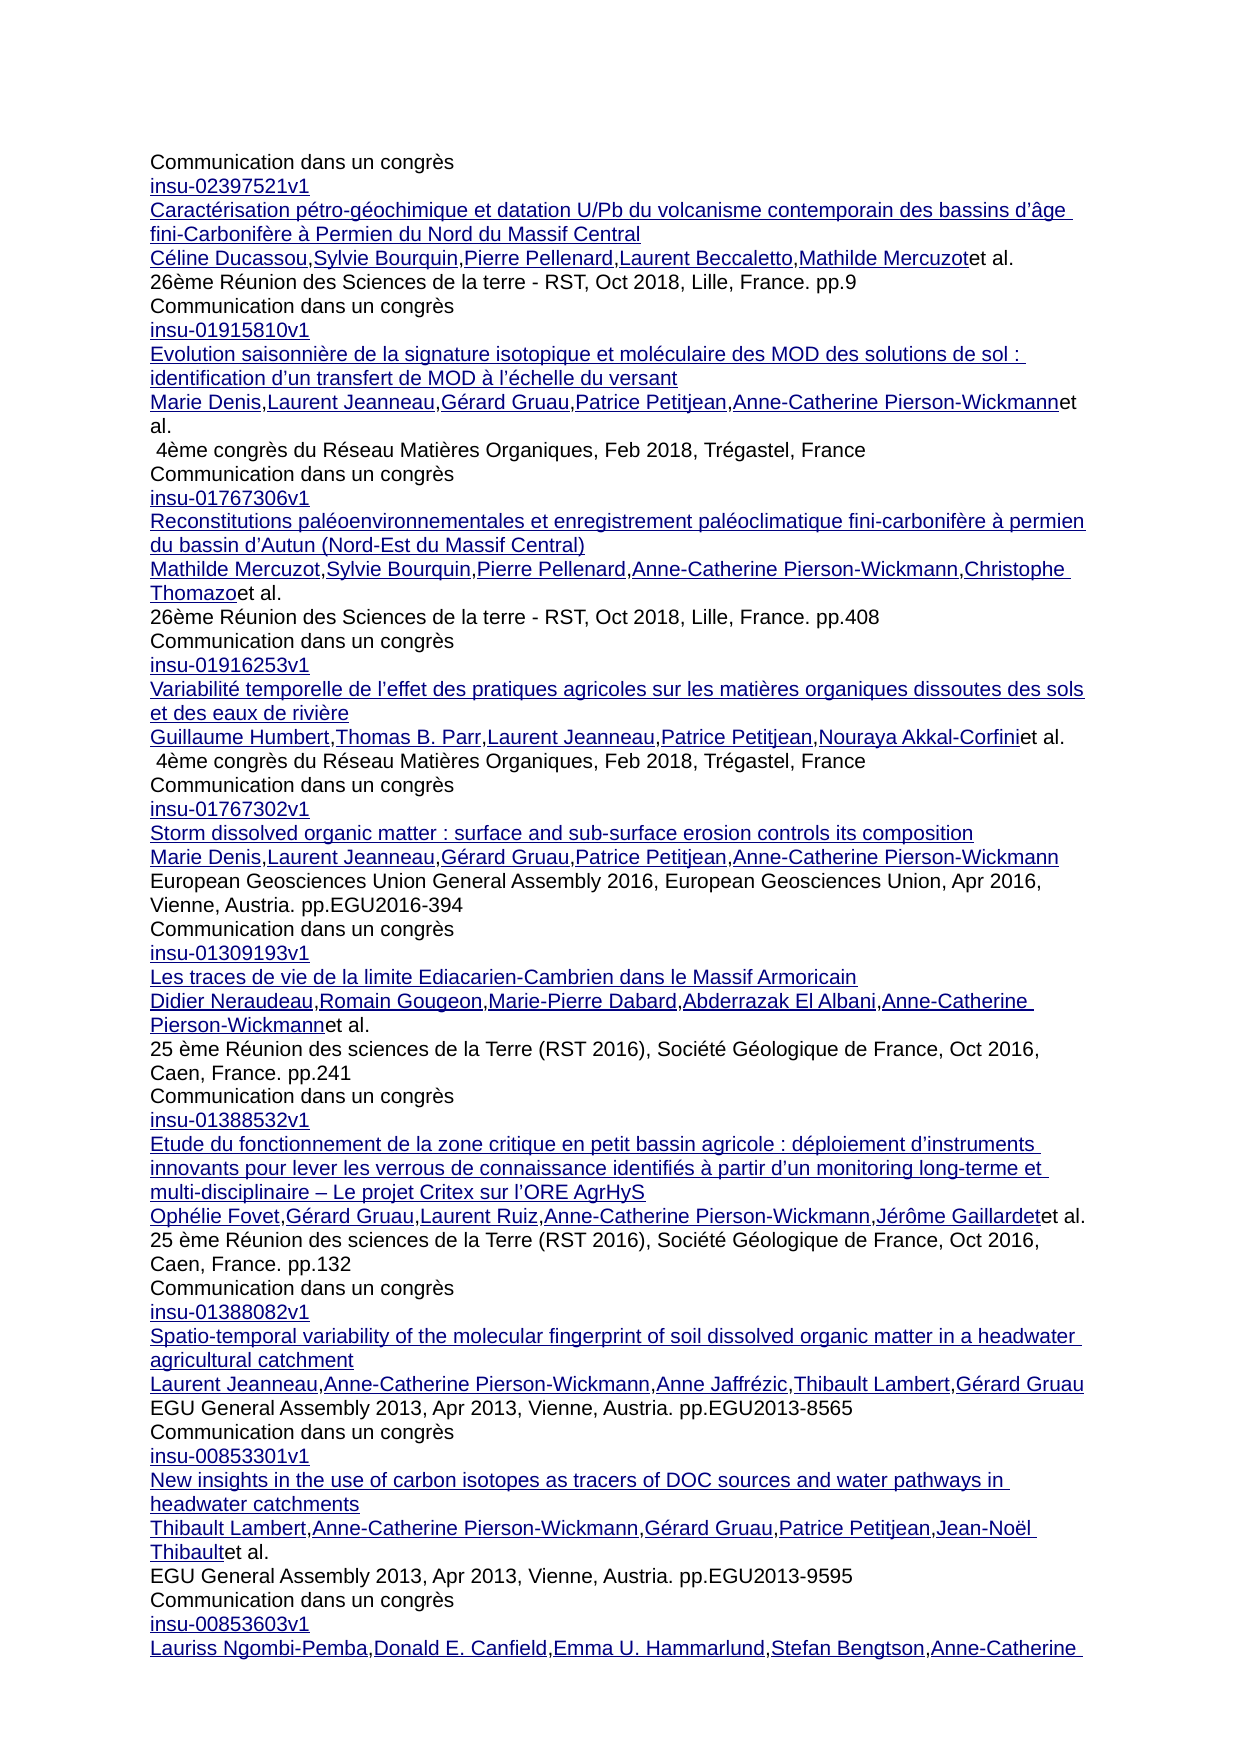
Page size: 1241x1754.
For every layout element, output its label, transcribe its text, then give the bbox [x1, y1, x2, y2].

table_cell Les traces de vie de la limite Ediacarien-Cambrien dans le Massif Armoricain Didier Neraudeau,Romain Gougeon,Marie-Pierre Dabard,Abderrazak El Albani,Anne-Catherine Pierson-Wickmannet al. 25 ème Réunion des sciences de la Terre (RST 2016), Société Géologique de France, Oct 2016, Caen, France. pp.241 Communication dans un congrès insu-01388532v1 [150, 965, 1090, 1132]
table_cell New insights in the use of carbon isotopes as tracers of DOC sources and water pathways in headwater catchments Thibault Lambert,Anne-Catherine Pierson-Wickmann,Gérard Gruau,Patrice Petitjean,Jean-Noël Thibaultet al. EGU General Assembly 2013, Apr 2013, Vienne, Austria. pp.EGU2013-9595 Communication dans un congrès insu-00853603v1 [150, 1468, 1090, 1635]
table_cell Storm dissolved organic matter : surface and sub-surface erosion controls its composition Marie Denis,Laurent Jeanneau,Gérard Gruau,Patrice Petitjean,Anne-Catherine Pierson-Wickmann European Geosciences Union General Assembly 2016, European Geosciences Union, Apr 2016, Vienne, Austria. pp.EGU2016-394 Communication dans un congrès insu-01309193v1 [150, 821, 1090, 964]
table_cell Spatio-temporal variability of the molecular fingerprint of soil dissolved organic matter in a headwater agricultural catchment Laurent Jeanneau,Anne-Catherine Pierson-Wickmann,Anne Jaffrézic,Thibault Lambert,Gérard Gruau EGU General Assembly 2013, Apr 2013, Vienne, Austria. pp.EGU2013-8565 Communication dans un congrès insu-00853301v1 [150, 1324, 1090, 1468]
table_cell Communication dans un congrès insu-02397521v1 [150, 150, 1090, 198]
table_cell Caractérisation pétro-géochimique et datation U/Pb du volcanisme contemporain des bassins d’âge fini-Carbonifère à Permien du Nord du Massif Central Céline Ducassou,Sylvie Bourquin,Pierre Pellenard,Laurent Beccaletto,Mathilde Mercuzotet al. 26ème Réunion des Sciences de la terre - RST, Oct 2018, Lille, France. pp.9 Communication dans un congrès insu-01915810v1 [150, 198, 1090, 342]
table_cell Reconstitutions paléoenvironnementales et enregistrement paléoclimatique fini-carbonifère à permien du bassin d’Autun (Nord-Est du Massif Central) Mathilde Mercuzot,Sylvie Bourquin,Pierre Pellenard,Anne-Catherine Pierson-Wickmann,Christophe Thomazoet al. 26ème Réunion des Sciences de la terre - RST, Oct 2018, Lille, France. pp.408 Communication dans un congrès insu-01916253v1 [150, 509, 1090, 677]
table_cell Variabilité temporelle de l’effet des pratiques agricoles sur les matières organiques dissoutes des sols et des eaux de rivière Guillaume Humbert,Thomas B. Parr,Laurent Jeanneau,Patrice Petitjean,Nouraya Akkal-Corfiniet al. 4ème congrès du Réseau Matières Organiques, Feb 2018, Trégastel, France Communication dans un congrès insu-01767302v1 [150, 677, 1090, 821]
table_cell Evolution saisonnière de la signature isotopique et moléculaire des MOD des solutions de sol : identification d’un transfert de MOD à l’échelle du versant Marie Denis,Laurent Jeanneau,Gérard Gruau,Patrice Petitjean,Anne-Catherine Pierson-Wickmannet al. 4ème congrès du Réseau Matières Organiques, Feb 2018, Trégastel, France Communication dans un congrès insu-01767306v1 [150, 342, 1090, 509]
table_cell Establishment of euxinic oceanic conditions following the Lomagundi Event Lauriss Ngombi-Pemba,Donald E. Canfield,Emma U. Hammarlund,Stefan Bengtson,Anne-Catherine Pierson-Wickmannet al. Goldschmidt conference 2013, Aug 2013, Florence, Italy. pp.1843, ⟨10.1180/minmag.2013.077.5.14⟩ Communication dans un congrès insu-00946798v1 [150, 1635, 1090, 1659]
table_cell Etude du fonctionnement de la zone critique en petit bassin agricole : déploiement d’instruments innovants pour lever les verrous de connaissance identifiés à partir d’un monitoring long-terme et multi-disciplinaire – Le projet Critex sur l’ORE AgrHyS Ophélie Fovet,Gérard Gruau,Laurent Ruiz,Anne-Catherine Pierson-Wickmann,Jérôme Gaillardetet al. 25 ème Réunion des sciences de la Terre (RST 2016), Société Géologique de France, Oct 2016, Caen, France. pp.132 Communication dans un congrès insu-01388082v1 [150, 1132, 1090, 1324]
